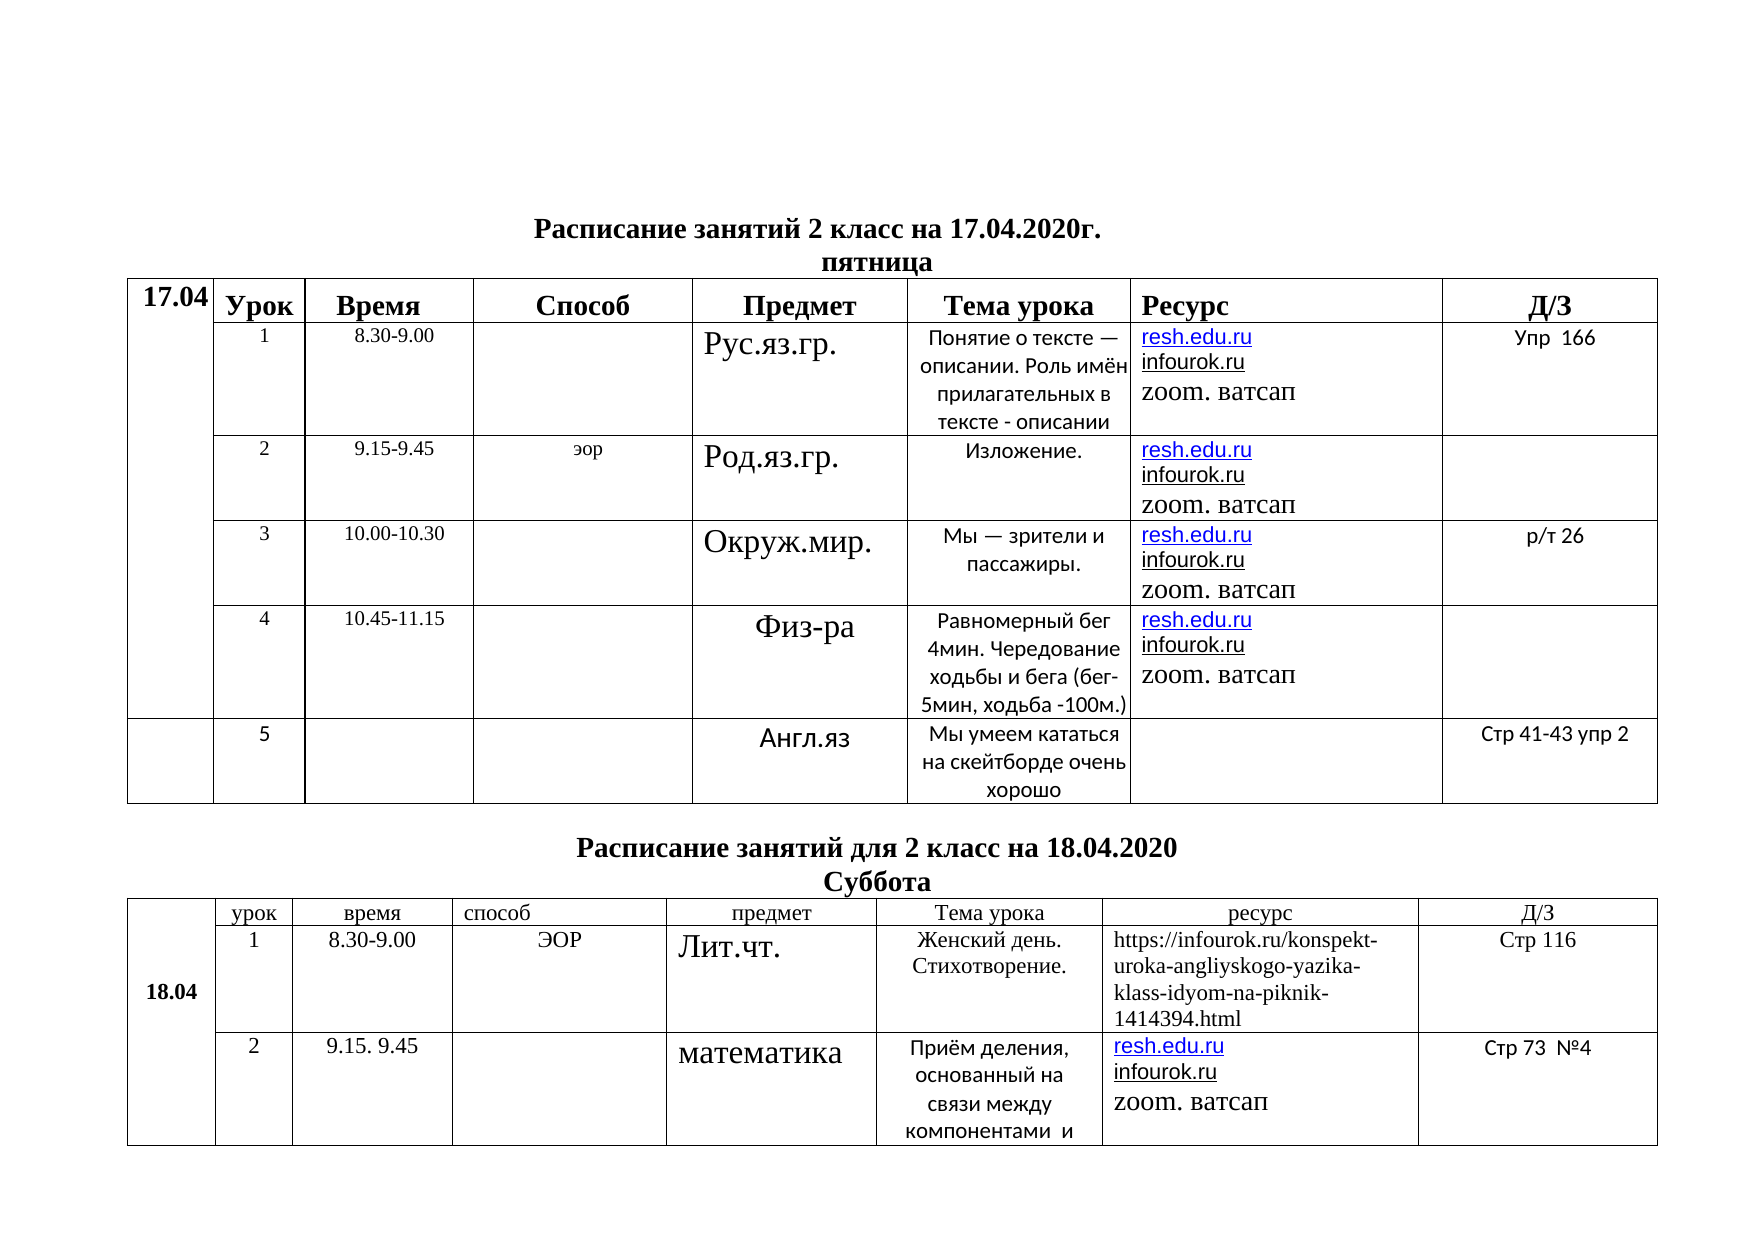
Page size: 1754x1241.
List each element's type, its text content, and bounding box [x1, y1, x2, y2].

table_cell resh.edu.ru infourok.ru zoom. ватсап [1131, 436, 1442, 520]
table_cell Физ-ра [693, 606, 907, 718]
table_header Способ [474, 279, 692, 322]
table_cell математика [667, 1033, 876, 1145]
table_header Д/З [1443, 279, 1657, 322]
table_cell Род.яз.гр. [693, 436, 907, 520]
table_cell Изложение. [908, 436, 1130, 520]
table_header ресурс [1103, 899, 1418, 925]
table_header Д/З [1419, 899, 1657, 925]
table_cell 4 [214, 606, 304, 718]
table_cell 2 [216, 1033, 292, 1145]
table_cell Мы умеем кататься на скейтборде очень хорошо [908, 719, 1130, 803]
table_header Тема урока [908, 279, 1130, 322]
table_cell эор [474, 436, 692, 520]
table_cell 8.30-9.00 [293, 926, 452, 1032]
table_cell Лит.чт. [667, 926, 876, 1032]
text Расписание занятий для 2 класс на 18.04.2020 [118, 831, 1636, 864]
table_cell 5 [214, 719, 304, 803]
table_cell 10.00-10.30 [306, 521, 473, 605]
table_cell 1 [216, 926, 292, 1032]
table_cell 10.45-11.15 [306, 606, 473, 718]
table_cell Стр 41-43 упр 2 [1443, 719, 1657, 803]
table_cell Женский день. Стихотворение. [877, 926, 1102, 1032]
table_cell [306, 719, 473, 803]
table_cell [474, 323, 692, 435]
table_cell [1443, 606, 1657, 718]
table_cell resh.edu.ru infourok.ru zoom. ватсап [1103, 1033, 1418, 1145]
table_header Тема урока [877, 899, 1102, 925]
table_cell Рус.яз.гр. [693, 323, 907, 435]
table_cell 3 [214, 521, 304, 605]
text Расписание занятий 2 класс на 17.04.2020г. [118, 211, 1646, 244]
table_cell 2 [214, 436, 304, 520]
table_cell Равномерный бег 4мин. Чередование ходьбы и бега (бег-5мин, ходьба -100м.) [908, 606, 1130, 718]
table_header Ресурс [1131, 279, 1442, 322]
table_cell [453, 1033, 666, 1145]
table_cell Мы — зрители и пассажиры. [908, 521, 1130, 605]
table_cell resh.edu.ru infourok.ru zoom. ватсап [1131, 323, 1442, 435]
table_header Предмет [693, 279, 907, 322]
table_cell 1 [214, 323, 304, 435]
table_header 18.04 [128, 899, 215, 1145]
table_cell 9.15-9.45 [306, 436, 473, 520]
table_cell Стр 73 №4 [1419, 1033, 1657, 1145]
table_cell 8.30-9.00 [306, 323, 473, 435]
table_cell https://infourok.ru/konspekt-uroka-angliyskogo-yazika-klass-idyom-na-piknik-1414394.html [1103, 926, 1418, 1032]
table_cell 9.15. 9.45 [293, 1033, 452, 1145]
table_header урок [216, 899, 292, 925]
table_cell [474, 719, 692, 803]
table_cell resh.edu.ru infourok.ru zoom. ватсап [1131, 521, 1442, 605]
table_cell Англ.яз [693, 719, 907, 803]
table_header предмет [667, 899, 876, 925]
table_header время [293, 899, 452, 925]
table_cell [474, 521, 692, 605]
table_header Урок [214, 279, 304, 322]
table_cell resh.edu.ru infourok.ru zoom. ватсап [1131, 606, 1442, 718]
text пятница [118, 244, 1636, 278]
table_cell ЭОР [453, 926, 666, 1032]
table_cell [474, 606, 692, 718]
table_cell Упр 166 [1443, 323, 1657, 435]
table_header Время [306, 279, 473, 322]
table_cell Приём деления, основанный на связи между компонентами и [877, 1033, 1102, 1145]
text Суббота [118, 864, 1636, 898]
table_cell [1131, 719, 1442, 803]
table_cell р/т 26 [1443, 521, 1657, 605]
table_cell Окруж.мир. [693, 521, 907, 605]
table_cell [1443, 436, 1657, 520]
table_header способ [453, 899, 666, 925]
table_header 17.04 [128, 279, 213, 718]
table_cell [128, 719, 213, 803]
table_cell Стр 116 [1419, 926, 1657, 1032]
table_cell Понятие о тексте — описании. Роль имён прилагательных в тексте - описании [908, 323, 1130, 435]
